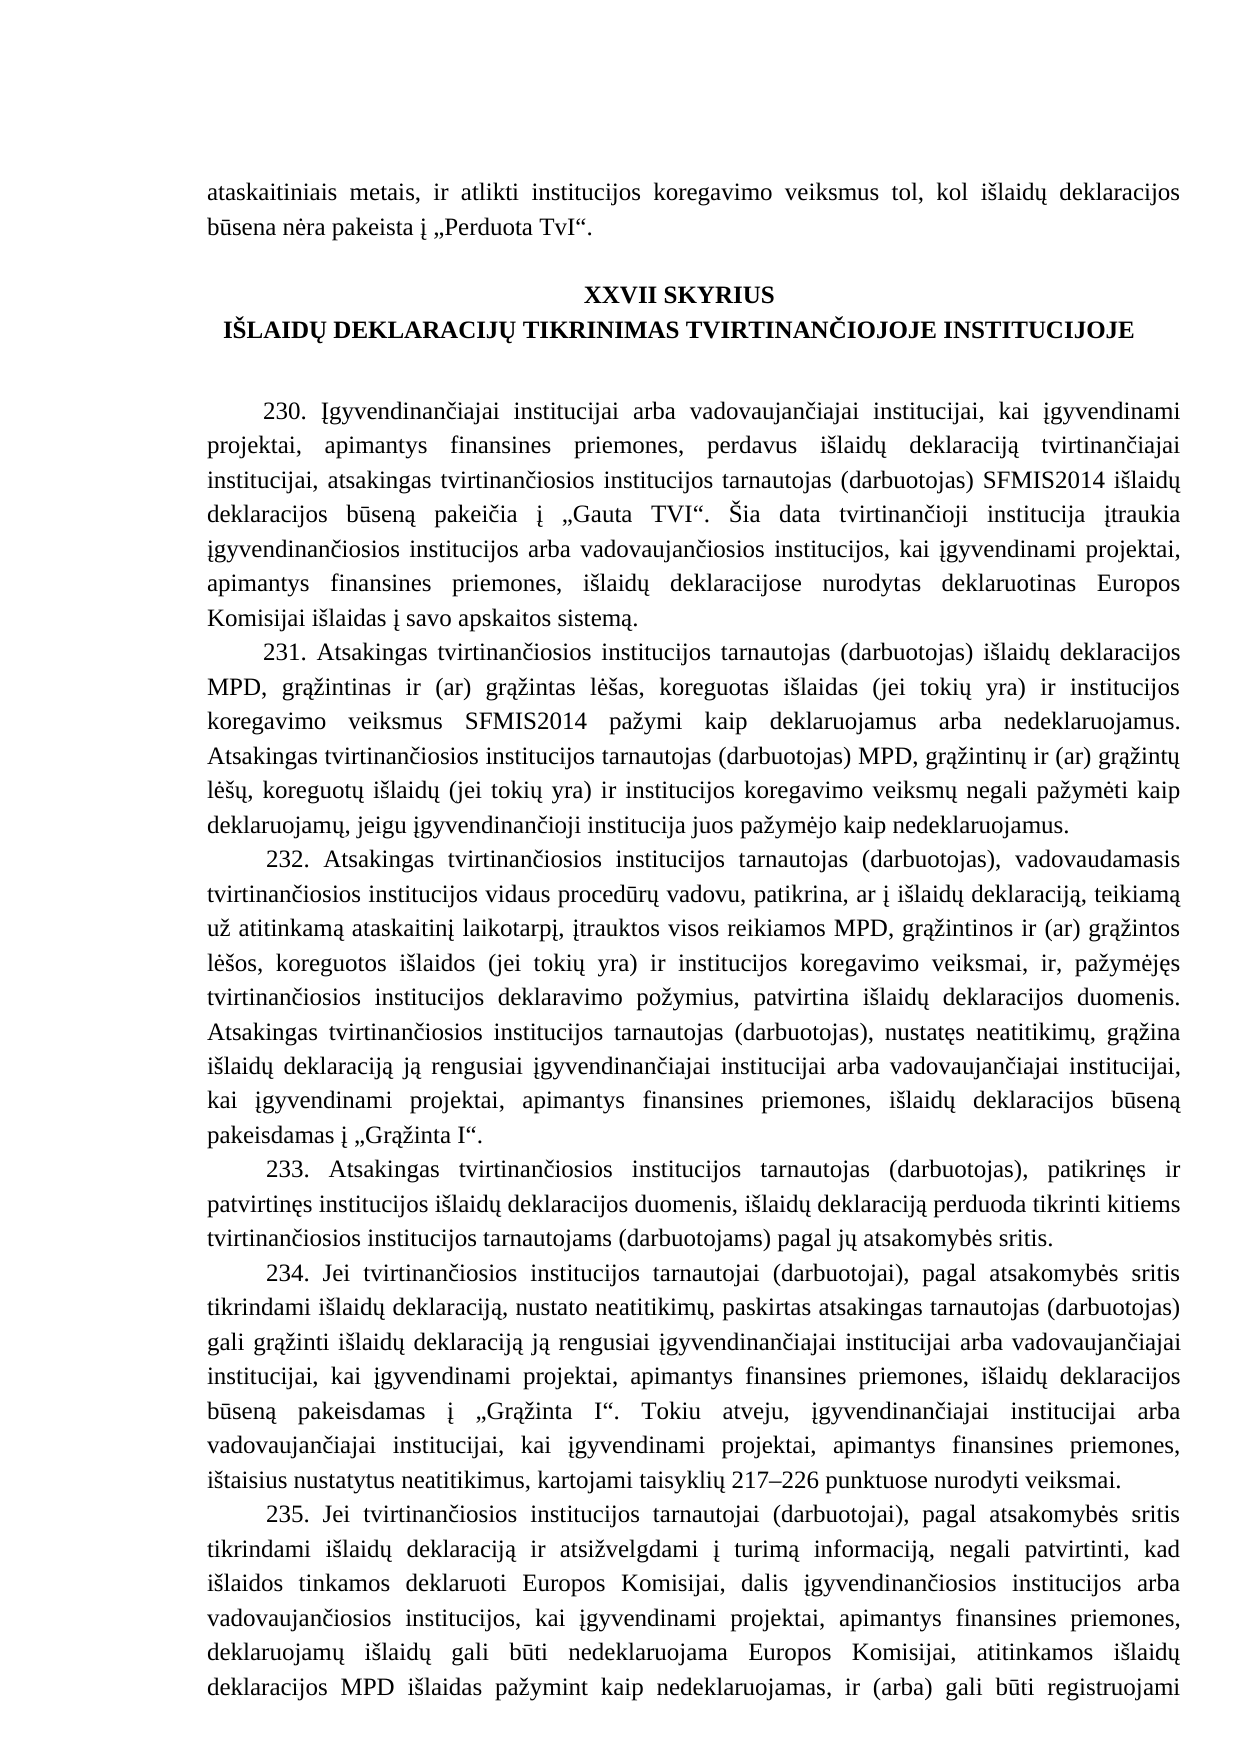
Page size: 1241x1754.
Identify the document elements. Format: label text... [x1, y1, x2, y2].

text 235. Jei tvirtinančiosios institucijos tarnautojai (darbuotojai), pagal atsakomybės sritis tikrindami išlaidų deklaraciją ir atsižvelgdami į turimą informaciją, negali patvirtinti, kad išlaidos tinkamos deklaruoti Europos Komisijai, dalis įgyvendinančiosios institucijos arba vadovaujančiosios institucijos, kai įgyvendinami projektai, apimantys finansines priemones, deklaruojamų išlaidų gali būti nedeklaruojama Europos Komisijai, atitinkamos išlaidų deklaracijos MPD išlaidas pažymint kaip nedeklaruojamas, ir (arba) gali būti registruojami [207, 1499, 1181, 1701]
text ataskaitiniais metais, ir atlikti institucijos koregavimo veiksmus tol, kol išlaidų deklaracijos būsena nėra pakeista į „Perduota TvI“. [207, 177, 1181, 240]
text 234. Jei tvirtinančiosios institucijos tarnautojai (darbuotojai), pagal atsakomybės sritis tikrindami išlaidų deklaraciją, nustato neatitikimų, paskirtas atsakingas tarnautojas (darbuotojas) gali grąžinti išlaidų deklaraciją ją rengusiai įgyvendinančiajai institucijai arba vadovaujančiajai institucijai, kai įgyvendinami projektai, apimantys finansines priemones, išlaidų deklaracijos būseną pakeisdamas į „Grąžinta I“. Tokiu atveju, įgyvendinančiajai institucijai arba vadovaujančiajai institucijai, kai įgyvendinami projektai, apimantys finansines priemones, ištaisius nustatytus neatitikimus, kartojami taisyklių 217–226 punktuose nurodyti veiksmai. [207, 1258, 1181, 1494]
text 232. Atsakingas tvirtinančiosios institucijos tarnautojas (darbuotojas), vadovaudamasis tvirtinančiosios institucijos vidaus procedūrų vadovu, patikrina, ar į išlaidų deklaraciją, teikiamą už atitinkamą ataskaitinį laikotarpį, įtrauktos visos reikiamos MPD, grąžintinos ir (ar) grąžintos lėšos, koreguotos išlaidos (jei tokių yra) ir institucijos koregavimo veiksmai, ir, pažymėjęs tvirtinančiosios institucijos deklaravimo požymius, patvirtina išlaidų deklaracijos duomenis. Atsakingas tvirtinančiosios institucijos tarnautojas (darbuotojas), nustatęs neatitikimų, grąžina išlaidų deklaraciją ją rengusiai įgyvendinančiajai institucijai arba vadovaujančiajai institucijai, kai įgyvendinami projektai, apimantys finansines priemones, išlaidų deklaracijos būseną pakeisdamas į „Grąžinta I“. [207, 844, 1181, 1149]
text 230. Įgyvendinančiajai institucijai arba vadovaujančiajai institucijai, kai įgyvendinami projektai, apimantys finansines priemones, perdavus išlaidų deklaraciją tvirtinančiajai institucijai, atsakingas tvirtinančiosios institucijos tarnautojas (darbuotojas) SFMIS2014 išlaidų deklaracijos būseną pakeičia į „Gauta TVI“. Šia data tvirtinančioji institucija įtraukia įgyvendinančiosios institucijos arba vadovaujančiosios institucijos, kai įgyvendinami projektai, apimantys finansines priemones, išlaidų deklaracijose nurodytas deklaruotinas Europos Komisijai išlaidas į savo apskaitos sistemą. [207, 396, 1181, 632]
text 231. Atsakingas tvirtinančiosios institucijos tarnautojas (darbuotojas) išlaidų deklaracijos MPD, grąžintinas ir (ar) grąžintas lėšas, koreguotas išlaidas (jei tokių yra) ir institucijos koregavimo veiksmus SFMIS2014 pažymi kaip deklaruojamus arba nedeklaruojamus. Atsakingas tvirtinančiosios institucijos tarnautojas (darbuotojas) MPD, grąžintinų ir (ar) grąžintų lėšų, koreguotų išlaidų (jei tokių yra) ir institucijos koregavimo veiksmų negali pažymėti kaip deklaruojamų, jeigu įgyvendinančioji institucija juos pažymėjo kaip nedeklaruojamus. [207, 637, 1181, 838]
text XXVII SKYRIUS [177, 281, 1181, 309]
text IŠLAIDŲ DEKLARACIJŲ TIKRINIMAS TVIRTINANČIOJOJE INSTITUCIJOJE [177, 315, 1181, 344]
text 233. Atsakingas tvirtinančiosios institucijos tarnautojas (darbuotojas), patikrinęs ir patvirtinęs institucijos išlaidų deklaracijos duomenis, išlaidų deklaraciją perduoda tikrinti kitiems tvirtinančiosios institucijos tarnautojams (darbuotojams) pagal jų atsakomybės sritis. [207, 1154, 1181, 1252]
